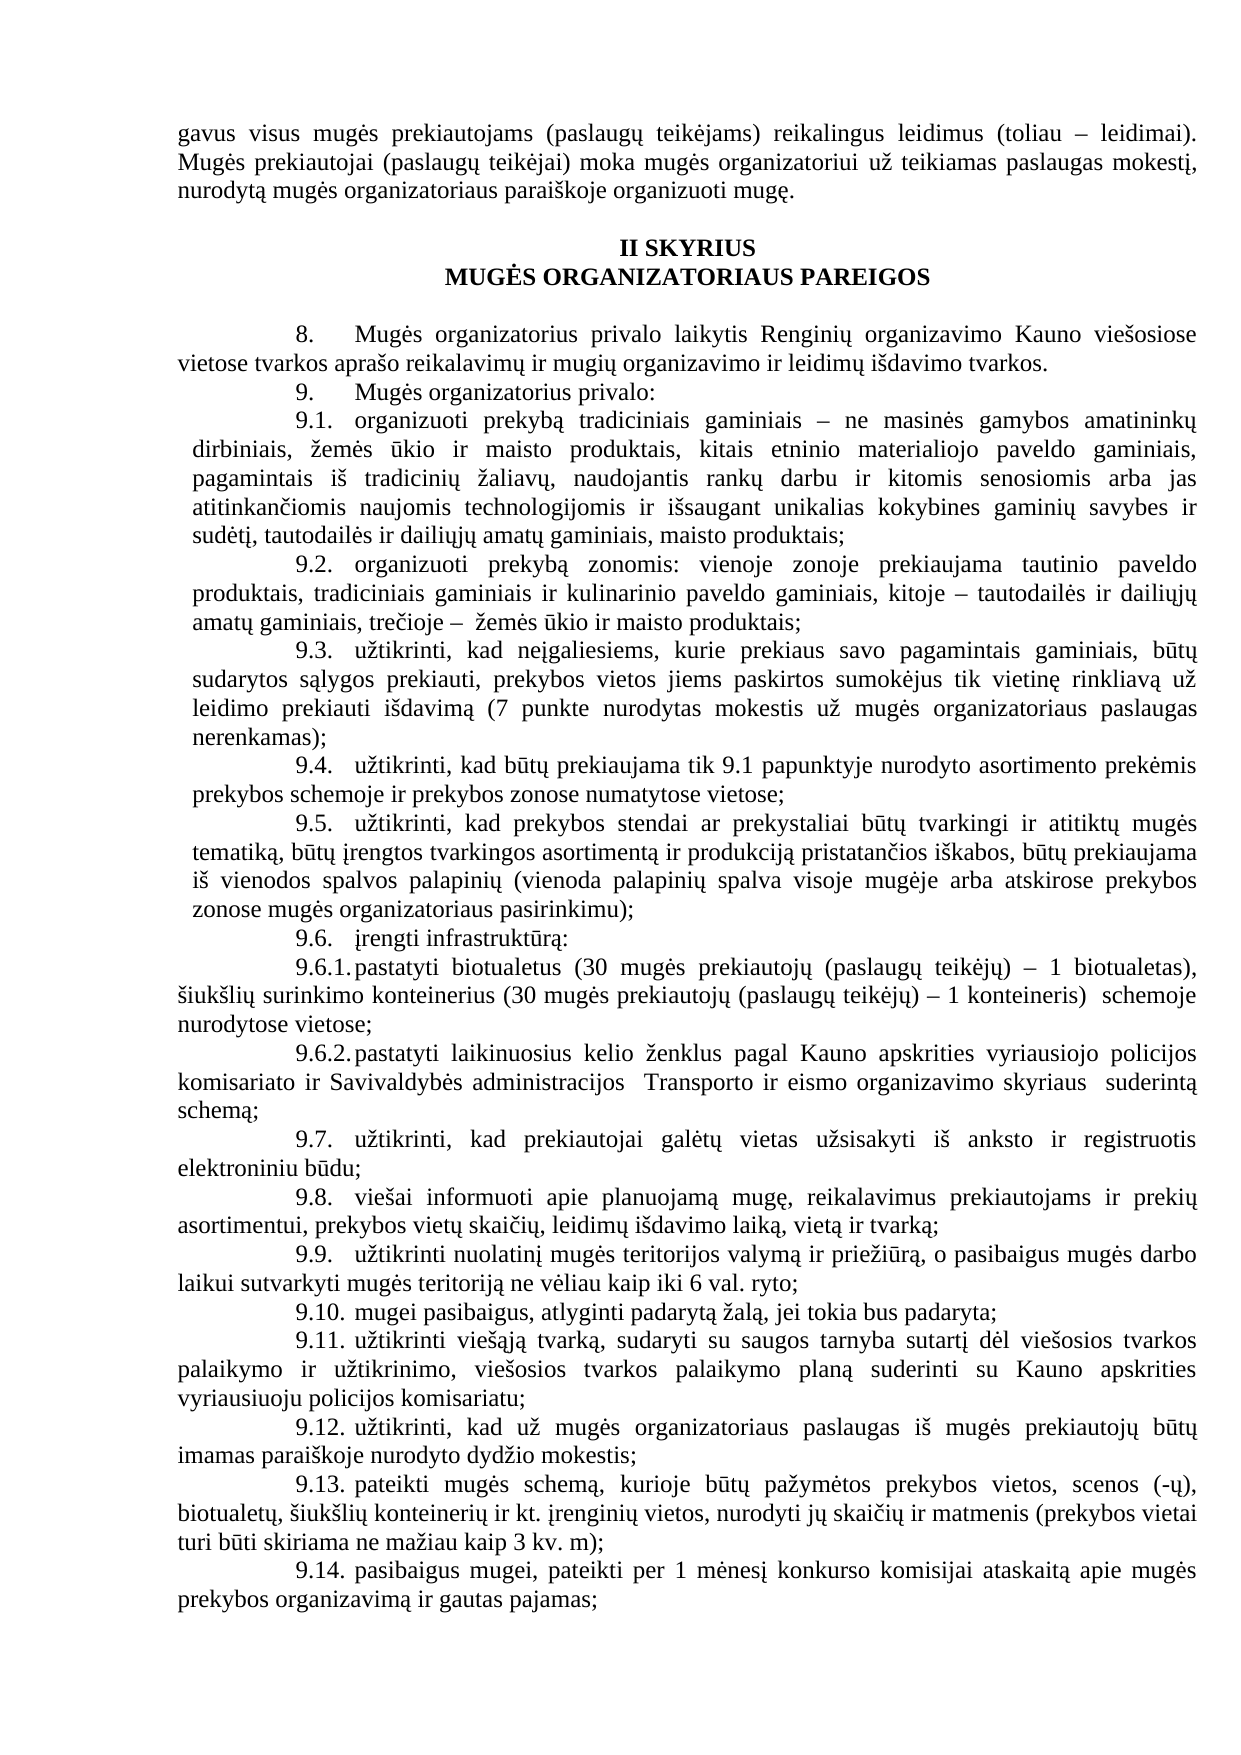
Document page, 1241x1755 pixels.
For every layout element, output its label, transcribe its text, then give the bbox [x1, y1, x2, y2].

text 9.6.2. pastatyti laikinuosius kelio ženklus pagal Kauno apskrities vyriausiojo policijos komisariato ir Savivaldybės administracijos Transporto ir eismo organizavimo skyriaus suderintą schemą; [177, 1038, 1198, 1124]
text II SKYRIUS [177, 233, 1198, 262]
text MUGĖS ORGANIZATORIAUS PAREIGOS [177, 262, 1198, 291]
text 9.7. užtikrinti, kad prekiautojai galėtų vietas užsisakyti iš anksto ir registruotis elektroniniu būdu; [177, 1124, 1198, 1182]
text 9. Mugės organizatorius privalo: [177, 377, 1198, 406]
text 9.9. užtikrinti nuolatinį mugės teritorijos valymą ir priežiūrą, o pasibaigus mugės darbo laikui sutvarkyti mugės teritoriją ne vėliau kaip iki 6 val. ryto; [177, 1239, 1198, 1297]
text gavus visus mugės prekiautojams (paslaugų teikėjams) reikalingus leidimus (toliau – leidimai). Mugės prekiautojai (paslaugų teikėjai) moka mugės organizatoriui už teikiamas paslaugas mokestį, nurodytą mugės organizatoriaus paraiškoje organizuoti mugę. [177, 118, 1198, 204]
text 9.2. organizuoti prekybą zonomis: vienoje zonoje prekiaujama tautinio paveldo produktais, tradiciniais gaminiais ir kulinarinio paveldo gaminiais, kitoje – tautodailės ir dailiųjų amatų gaminiais, trečioje – žemės ūkio ir maisto produktais; [192, 549, 1198, 636]
text 9.4. užtikrinti, kad būtų prekiaujama tik 9.1 papunktyje nurodyto asortimento prekėmis prekybos schemoje ir prekybos zonose numatytose vietose; [192, 751, 1198, 808]
text 9.6.1. pastatyti biotualetus (30 mugės prekiautojų (paslaugų teikėjų) – 1 biotualetas), šiukšlių surinkimo konteinerius (30 mugės prekiautojų (paslaugų teikėjų) – 1 konteineris) schemoje nurodytose vietose; [177, 952, 1198, 1038]
text 9.10. mugei pasibaigus, atlyginti padarytą žalą, jei tokia bus padaryta; [177, 1297, 1198, 1326]
text 9.1. organizuoti prekybą tradiciniais gaminiais – ne masinės gamybos amatininkų dirbiniais, žemės ūkio ir maisto produktais, kitais etninio materialiojo paveldo gaminiais, pagamintais iš tradicinių žaliavų, naudojantis rankų darbu ir kitomis senosiomis arba jas atitinkančiomis naujomis technologijomis ir išsaugant unikalias kokybines gaminių savybes ir sudėtį, tautodailės ir dailiųjų amatų gaminiais, maisto produktais; [192, 406, 1198, 549]
text 9.13. pateikti mugės schemą, kurioje būtų pažymėtos prekybos vietos, scenos (-ų), biotualetų, šiukšlių konteinerių ir kt. įrenginių vietos, nurodyti jų skaičių ir matmenis (prekybos vietai turi būti skiriama ne mažiau kaip 3 kv. m); [177, 1469, 1198, 1556]
text 8. Mugės organizatorius privalo laikytis Renginių organizavimo Kauno viešosiose vietose tvarkos aprašo reikalavimų ir mugių organizavimo ir leidimų išdavimo tvarkos. [177, 319, 1198, 377]
text 9.12. užtikrinti, kad už mugės organizatoriaus paslaugas iš mugės prekiautojų būtų imamas paraiškoje nurodyto dydžio mokestis; [177, 1412, 1198, 1469]
text 9.5. užtikrinti, kad prekybos stendai ar prekystaliai būtų tvarkingi ir atitiktų mugės tematiką, būtų įrengtos tvarkingos asortimentą ir produkciją pristatančios iškabos, būtų prekiaujama iš vienodos spalvos palapinių (vienoda palapinių spalva visoje mugėje arba atskirose prekybos zonose mugės organizatoriaus pasirinkimu); [192, 808, 1198, 923]
text 9.11. užtikrinti viešąją tvarką, sudaryti su saugos tarnyba sutartį dėl viešosios tvarkos palaikymo ir užtikrinimo, viešosios tvarkos palaikymo planą suderinti su Kauno apskrities vyriausiuoju policijos komisariatu; [177, 1326, 1198, 1412]
text 9.6. įrengti infrastruktūrą: [192, 923, 1198, 952]
text 9.8. viešai informuoti apie planuojamą mugę, reikalavimus prekiautojams ir prekių asortimentui, prekybos vietų skaičių, leidimų išdavimo laiką, vietą ir tvarką; [177, 1182, 1198, 1239]
text 9.3. užtikrinti, kad neįgaliesiems, kurie prekiaus savo pagamintais gaminiais, būtų sudarytos sąlygos prekiauti, prekybos vietos jiems paskirtos sumokėjus tik vietinę rinkliavą už leidimo prekiauti išdavimą (7 punkte nurodytas mokestis už mugės organizatoriaus paslaugas nerenkamas); [192, 636, 1198, 751]
text 9.14. pasibaigus mugei, pateikti per 1 mėnesį konkurso komisijai ataskaitą apie mugės prekybos organizavimą ir gautas pajamas; [177, 1556, 1198, 1613]
